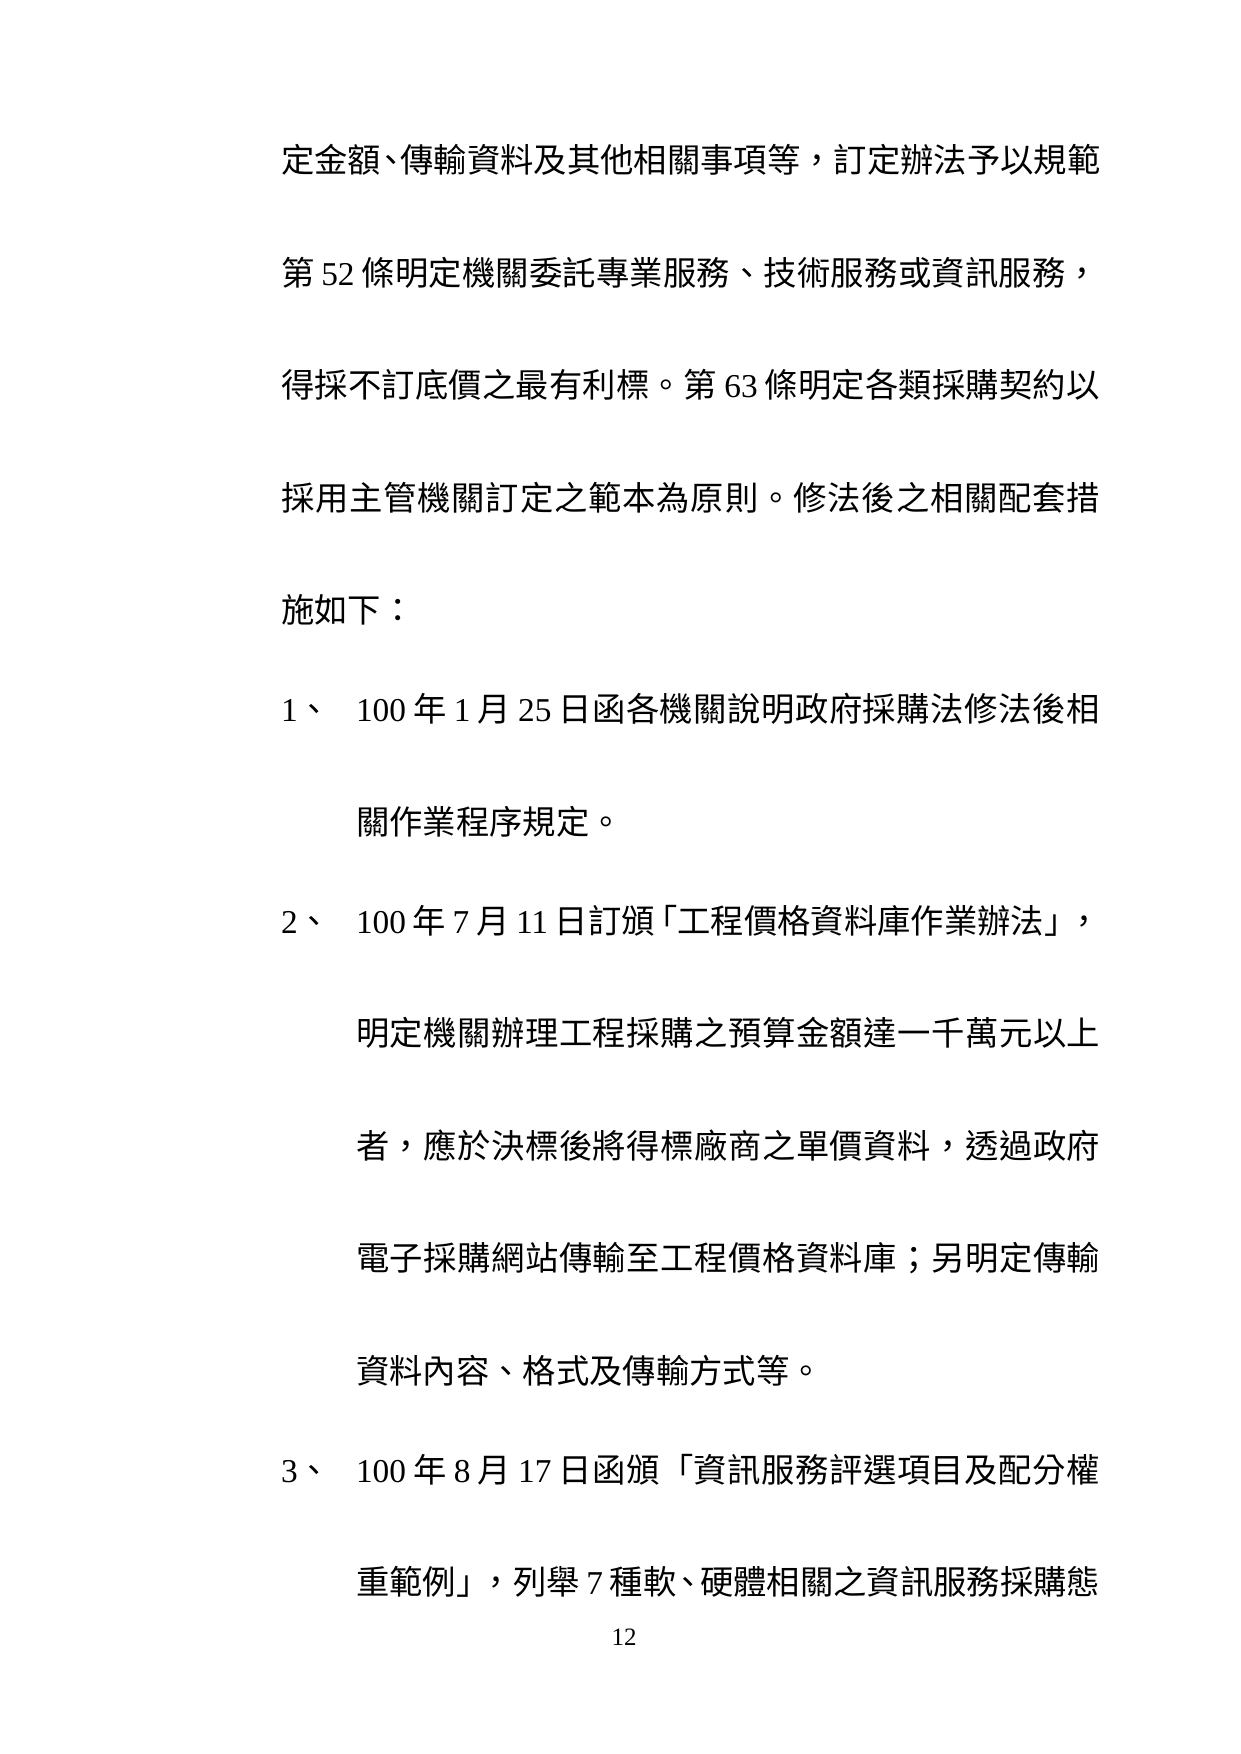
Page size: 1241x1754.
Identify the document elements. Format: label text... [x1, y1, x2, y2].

list 100年7月11日訂頒「工程價格資料庫作業辦法」，明定機關辦理工程採購之預算金額達一千萬元以上者，應於決標後將得標廠商之單價資料，透過政府電子採購網站傳輸至工程價格資料庫；另明定傳輸資料內容、格式及傳輸方式等。 [281, 881, 1100, 1406]
list 100年1月25日函各機關說明政府採購法修法後相關作業程序規定。 [281, 669, 1100, 857]
list 100年8月17日函頒「資訊服務評選項目及配分權重範例」，列舉7種軟、硬體相關之資訊服務採購態樣；在評選項目方面，分為「團隊專業能力及經驗」、「執行能力及相關服務」、「價格」三大項，並針對不同態樣列舉對應之評選子項及配分，依廠商優劣情形明定計分基準。 [281, 1430, 1100, 1618]
text 100年1月10日立法院三讀通過「政府採購法第11條、第52條及第63條條文修正案」，並奉 總統於100年1月26日華總一義字第10000015641號令公布。本次修正之第11條明定機關應傳輸一定金額以上採購案之決標單價至指定之資料庫，並授權本會就建立工程價格資料庫之一定金額、傳輸資料及其他相關事項等，訂定辦法予以規範。第52條明定機關委託專業服務、技術服務或資訊服務，得採不訂底價之最有利標。第63條明定各類採購契約以採用主管機關訂定之範本為原則。修法後之相關配套措施如下： [281, 121, 1100, 646]
